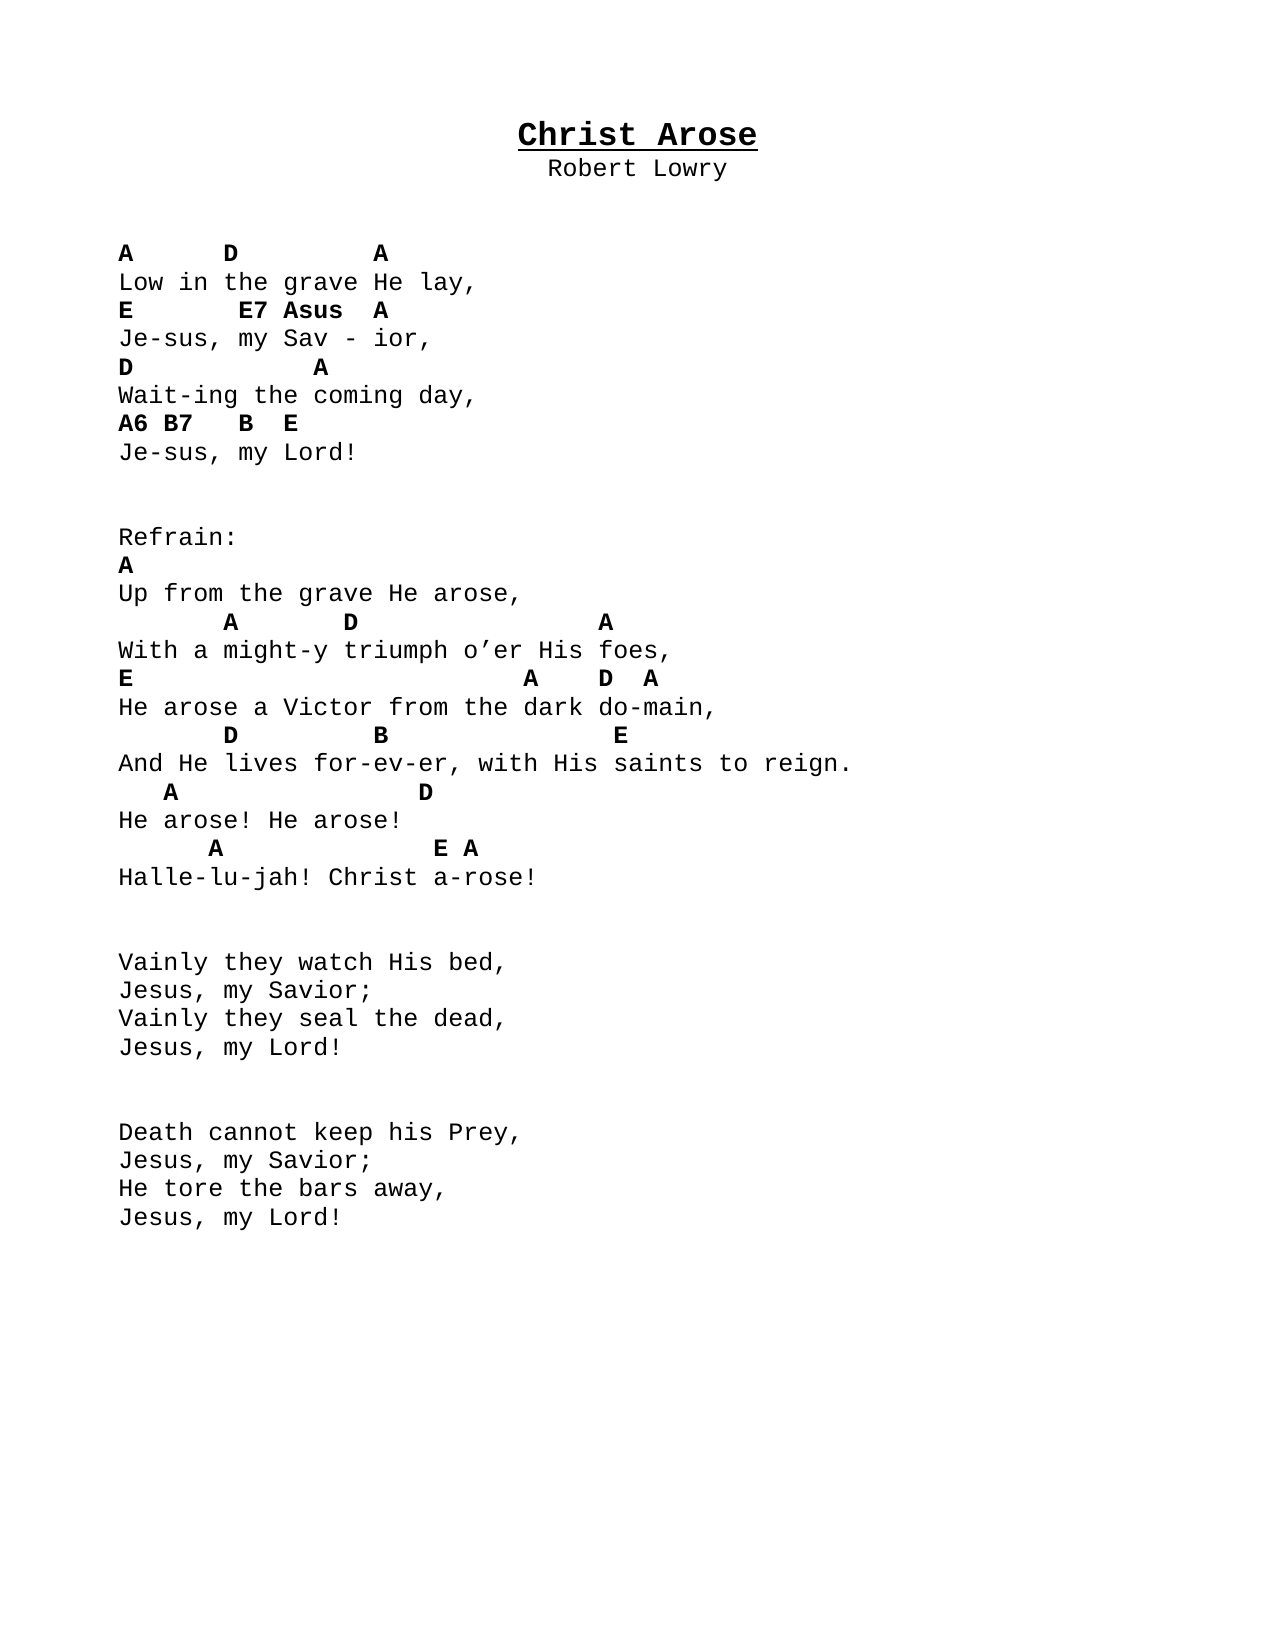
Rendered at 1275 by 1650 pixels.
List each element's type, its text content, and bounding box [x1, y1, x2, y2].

text Wait-ing the coming day, [118, 383, 1157, 411]
text Jesus, my Lord! [118, 1204, 1157, 1233]
text Robert Lowry [118, 156, 1157, 184]
text E A D A [118, 666, 1157, 694]
text Jesus, my Savior; [118, 1148, 1157, 1176]
text And He lives for-ev-er, with His saints to reign. [118, 751, 1157, 779]
text D B E [118, 723, 1157, 751]
text E E7 Asus A [118, 298, 1157, 326]
text He tore the bars away, [118, 1176, 1157, 1204]
text D A [118, 354, 1157, 383]
text He arose a Victor from the dark do-main, [118, 694, 1157, 723]
text Low in the grave He lay, [118, 269, 1157, 298]
text Jesus, my Lord! [118, 1034, 1157, 1063]
text A E A [118, 836, 1157, 864]
text With a might-y triumph o’er His foes, [118, 638, 1157, 666]
text A6 B7 B E [118, 411, 1157, 439]
text Vainly they watch His bed, [118, 949, 1157, 978]
text Christ Arose [118, 118, 1157, 156]
text Je-sus, my Sav - ior, [118, 326, 1157, 354]
text A D [118, 779, 1157, 808]
text A D A [118, 241, 1157, 269]
text Je-sus, my Lord! [118, 439, 1157, 468]
text He arose! He arose! [118, 808, 1157, 836]
text Vainly they seal the dead, [118, 1006, 1157, 1034]
text Jesus, my Savior; [118, 978, 1157, 1006]
text Death cannot keep his Prey, [118, 1119, 1157, 1148]
text A D A [118, 609, 1157, 638]
text A [118, 553, 1157, 581]
text Halle-lu-jah! Christ a-rose! [118, 864, 1157, 893]
text Up from the grave He arose, [118, 581, 1157, 609]
text Refrain: [118, 524, 1157, 553]
